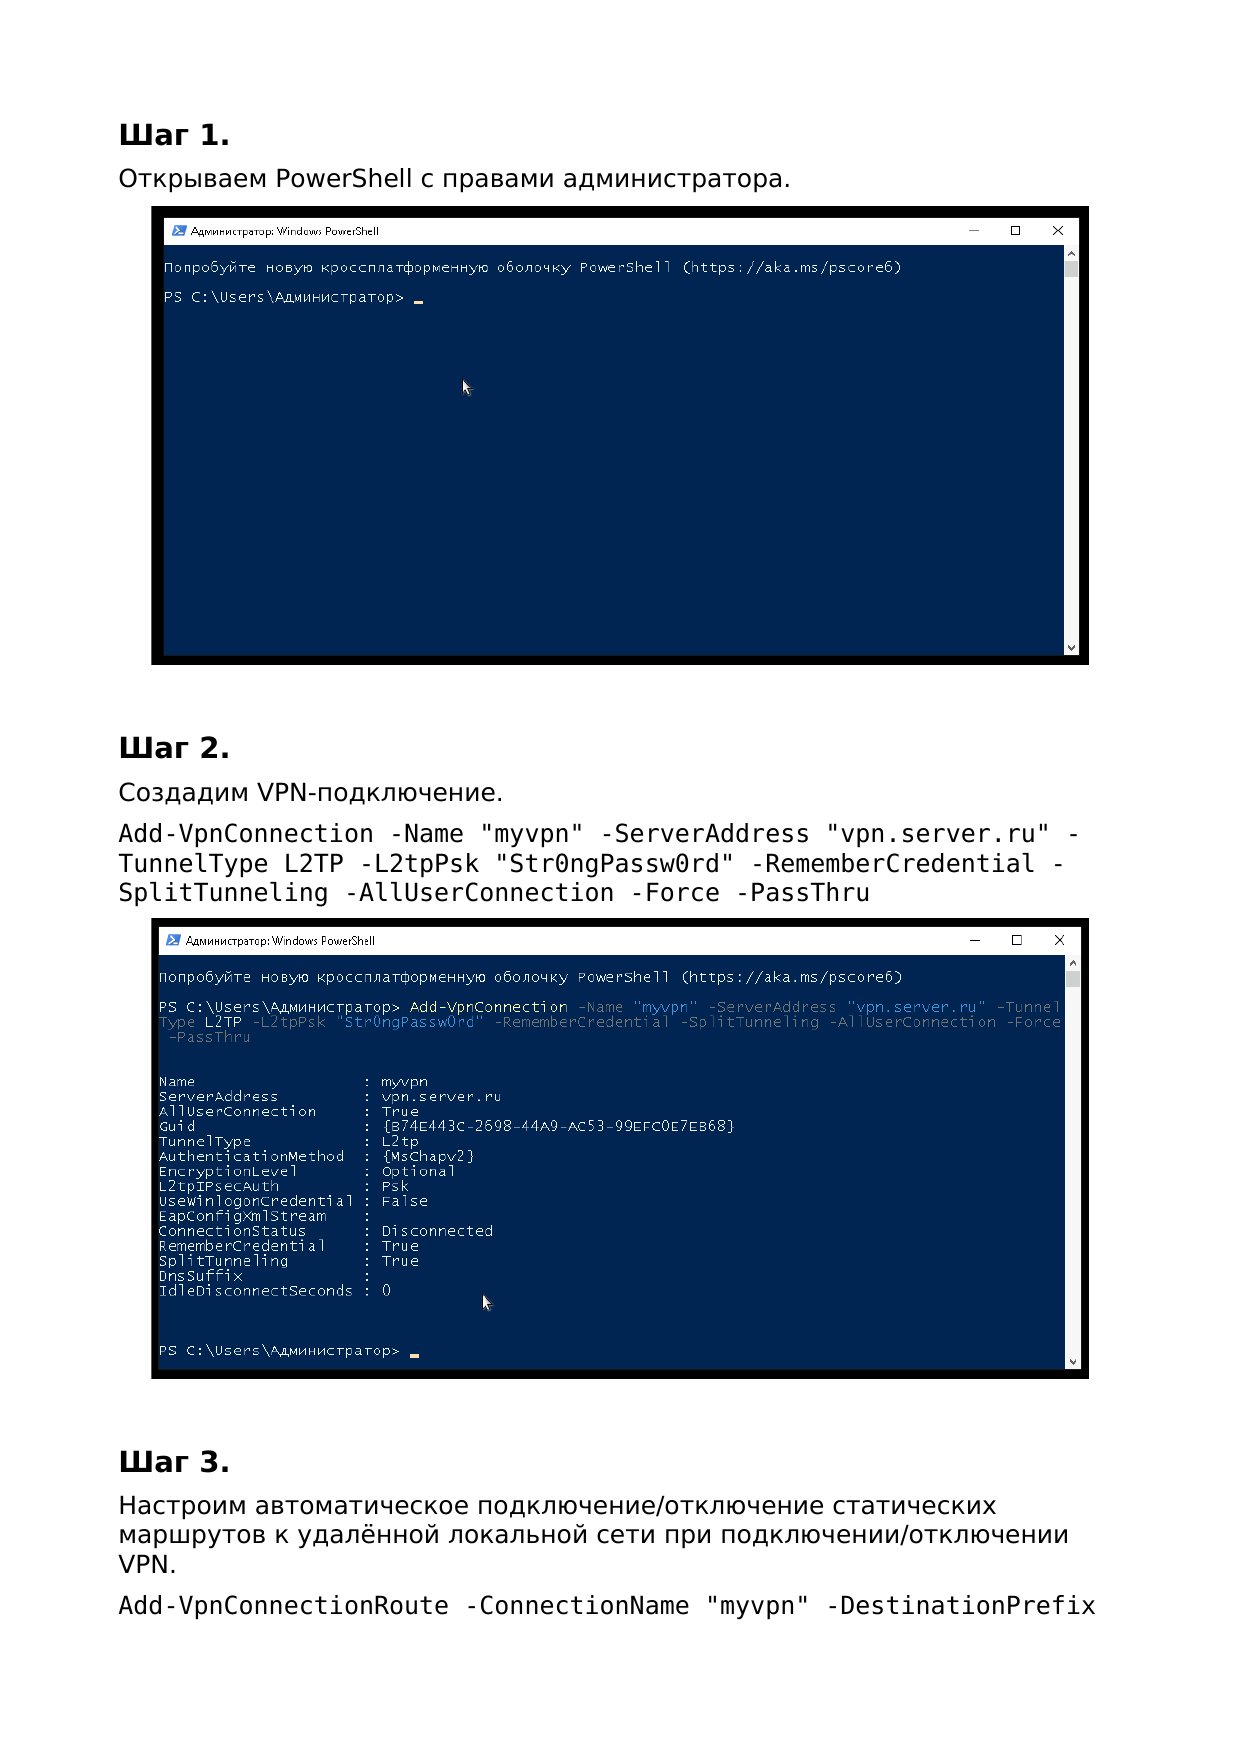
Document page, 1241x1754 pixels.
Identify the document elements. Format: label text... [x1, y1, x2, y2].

text Add-VpnConnectionRoute -ConnectionName "myvpn" -DestinationPrefix [118, 1592, 1122, 1621]
picture [151, 206, 1089, 665]
subtitle Шаг 2. [118, 732, 1122, 766]
subtitle Шаг 1. [118, 118, 1122, 152]
text Add-VpnConnection -Name "myvpn" -ServerAddress "vpn.server.ru" -TunnelType L2TP -L2tpPsk "Str0ngPassw0rd" -RememberCredential -SplitTunneling -AllUserConnection -Force -PassThru [118, 820, 1122, 907]
picture [151, 918, 1089, 1379]
text Создадим VPN-подключение. [118, 778, 1122, 807]
subtitle Шаг 3. [118, 1445, 1122, 1479]
text Открываем PowerShell с правами администратора. [118, 164, 1122, 194]
text Настроим автоматическое подключение/отключение статических маршрутов к удалённой локальной сети при подключении/отключении VPN. [118, 1492, 1122, 1579]
